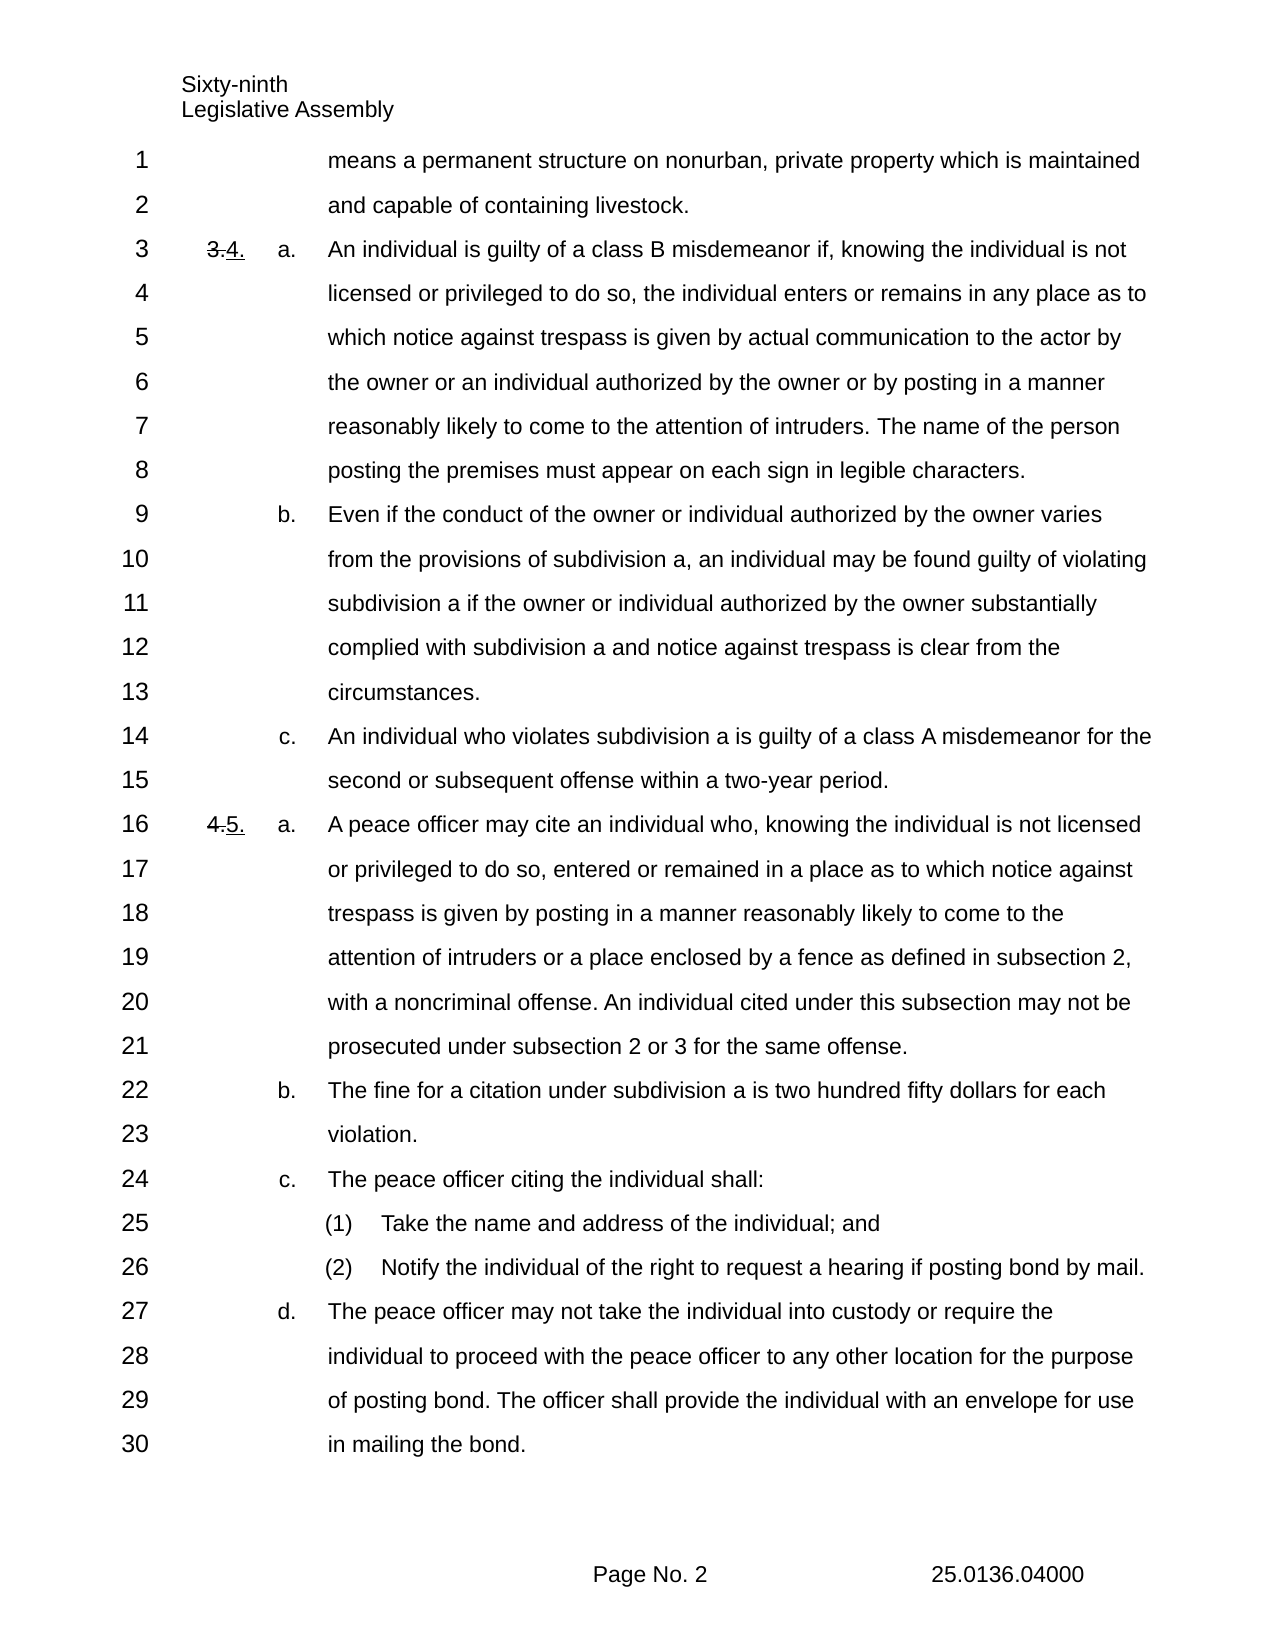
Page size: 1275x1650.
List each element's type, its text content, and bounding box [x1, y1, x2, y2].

text 4.5. a. A peace officer may cite an individual who, knowing the individual is not licensed or privileged to do so, entered or remained in a place as to which notice against trespass is given by posting in a manner reasonably likely to come to the attention of intruders or a place enclosed by a fence as defined in subsection 2, with a noncriminal offense. An individual cited under this subsection may not be prosecuted under subsection 2 or 3 for the same offense. [181, 797, 1154, 1063]
text c. The peace officer citing the individual shall: [181, 1152, 1154, 1196]
text (2) Notify the individual of the right to request a hearing if posting bond by mail. [181, 1240, 1154, 1284]
text means a permanent structure on nonurban, private property which is maintained and capable of containing livestock. [181, 133, 1154, 222]
text (1) Take the name and address of the individual; and [181, 1196, 1154, 1240]
text b. Even if the conduct of the owner or individual authorized by the owner varies from the provisions of subdivision a, an individual may be found guilty of violating subdivision a if the owner or individual authorized by the owner substantially complied with subdivision a and notice against trespass is clear from the circumstances. [181, 487, 1154, 709]
text c. An individual who violates subdivision a is guilty of a class A misdemeanor for the second or subsequent offense within a two‑year period. [181, 709, 1154, 797]
text 3.4. a. An individual is guilty of a class B misdemeanor if, knowing the individual is not licensed or privileged to do so, the individual enters or remains in any place as to which notice against trespass is given by actual communication to the actor by the owner or an individual authorized by the owner or by posting in a manner reasonably likely to come to the attention of intruders. The name of the person posting the premises must appear on each sign in legible characters. [181, 222, 1154, 487]
text b. The fine for a citation under subdivision a is two hundred fifty dollars for each violation. [181, 1063, 1154, 1152]
text d. The peace officer may not take the individual into custody or require the individual to proceed with the peace officer to any other location for the purpose of posting bond. The officer shall provide the individual with an envelope for use in mailing the bond. [181, 1284, 1154, 1461]
